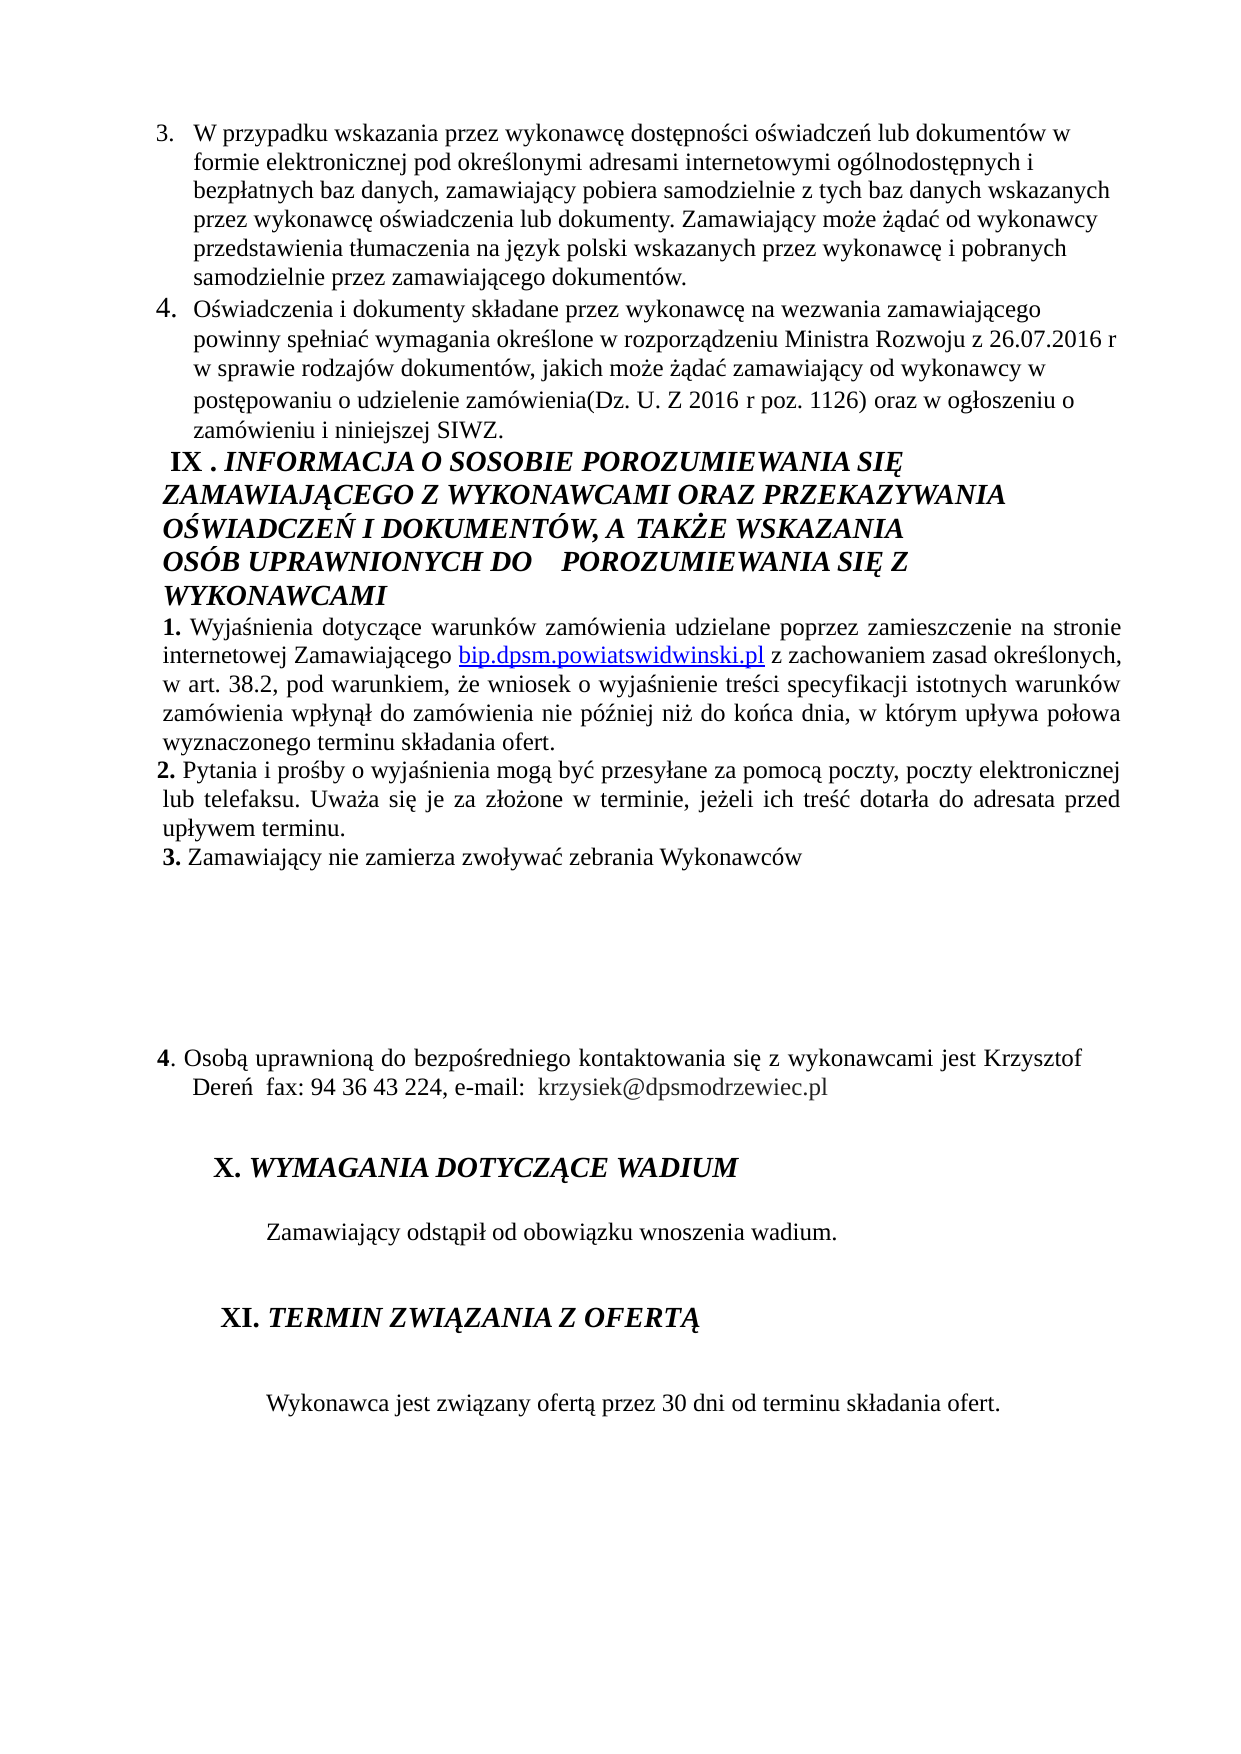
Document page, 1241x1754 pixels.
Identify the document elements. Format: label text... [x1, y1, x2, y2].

subtitle XI. TERMIN ZWIĄZANIA Z OFERTĄ [118, 1300, 1122, 1334]
text Wykonawca jest związany ofertą przez 30 dni od terminu składania ofert. [118, 1388, 1122, 1417]
list Oświadczenia i dokumenty składane przez wykonawcę na wezwania zamawiającego powinny spełniać wymagania określone w rozporządzeniu Ministra Rozwoju z 26.07.2016 r w sprawie rodzajów dokumentów, jakich może żądać zamawiający od wykonawcy w postępowaniu o udzielenie zamówienia(Dz. U. Z 2016 r poz. 1126) oraz w ogłoszeniu o zamówieniu i niniejszej SIWZ. [156, 291, 1122, 444]
list 1. Wyjaśnienia dotyczące warunków zamówienia udzielane poprzez zamieszczenie na stronie internetowej Zamawiającego bip.dpsm.powiatswidwinski.pl z zachowaniem zasad określonych, w art. 38.2, pod warunkiem, że wniosek o wyjaśnienie treści specyfikacji istotnych warunków zamówienia wpłynął do zamówienia nie później niż do końca dnia, w którym upływa połowa wyznaczonego terminu składania ofert. [118, 612, 1122, 755]
text 4. Osobą uprawnioną do bezpośredniego kontaktowania się z wykonawcami jest Krzysztof Dereń fax: 94 36 43 224, e-mail: krzysiek@dpsmodrzewiec.pl [118, 1043, 1122, 1100]
list 3. Zamawiający nie zamierza zwoływać zebrania Wykonawców [118, 842, 1122, 870]
list W przypadku wskazania przez wykonawcę dostępności oświadczeń lub dokumentów w formie elektronicznej pod określonymi adresami internetowymi ogólnodostępnych i bezpłatnych baz danych, zamawiający pobiera samodzielnie z tych baz danych wskazanych przez wykonawcę oświadczenia lub dokumenty. Zamawiający może żądać od wykonawcy przedstawienia tłumaczenia na język polski wskazanych przez wykonawcę i pobranych samodzielnie przez zamawiającego dokumentów. [156, 118, 1122, 291]
text 2. Pytania i prośby o wyjaśnienia mogą być przesyłane za pomocą poczty, poczty elektronicznej lub telefaksu. Uważa się je za złożone w terminie, jeżeli ich treść dotarła do adresata przed upływem terminu. [118, 755, 1122, 842]
subtitle X. WYMAGANIA DOTYCZĄCE WADIUM [118, 1150, 1122, 1183]
list IX . INFORMACJA O SOSOBIE POROZUMIEWANIA SIĘ ZAMAWIAJĄCEGO Z WYKONAWCAMI ORAZ PRZEKAZYWANIA OŚWIADCZEŃ I DOKUMENTÓW, A TAKŻE WSKAZANIA OSÓB UPRAWNIONYCH DO POROZUMIEWANIA SIĘ Z WYKONAWCAMI [118, 444, 1122, 612]
text Zamawiający odstąpił od obowiązku wnoszenia wadium. [118, 1217, 1122, 1246]
